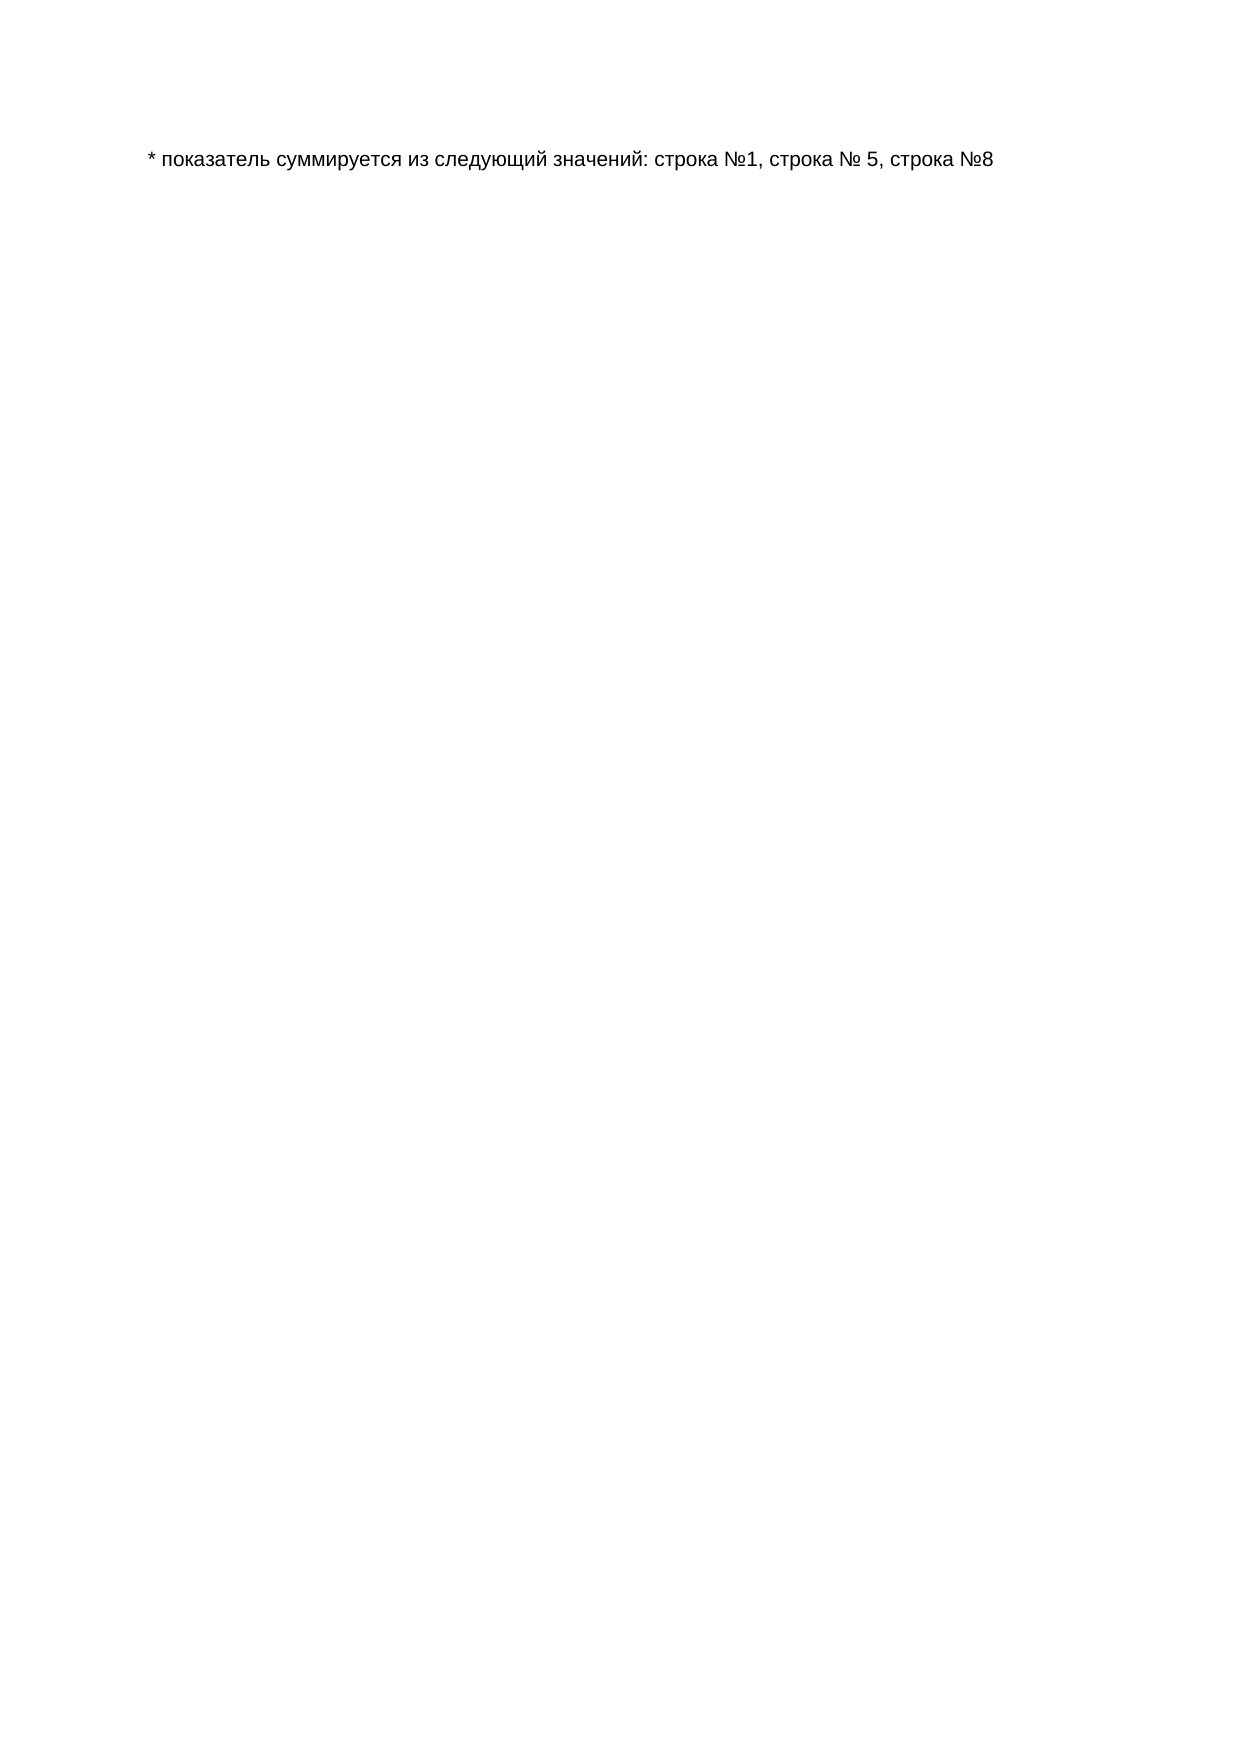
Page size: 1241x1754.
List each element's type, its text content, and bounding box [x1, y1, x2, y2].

text * показатель суммируется из следующий значений: строка №1, строка № 5, строка №8 [148, 147, 1181, 171]
